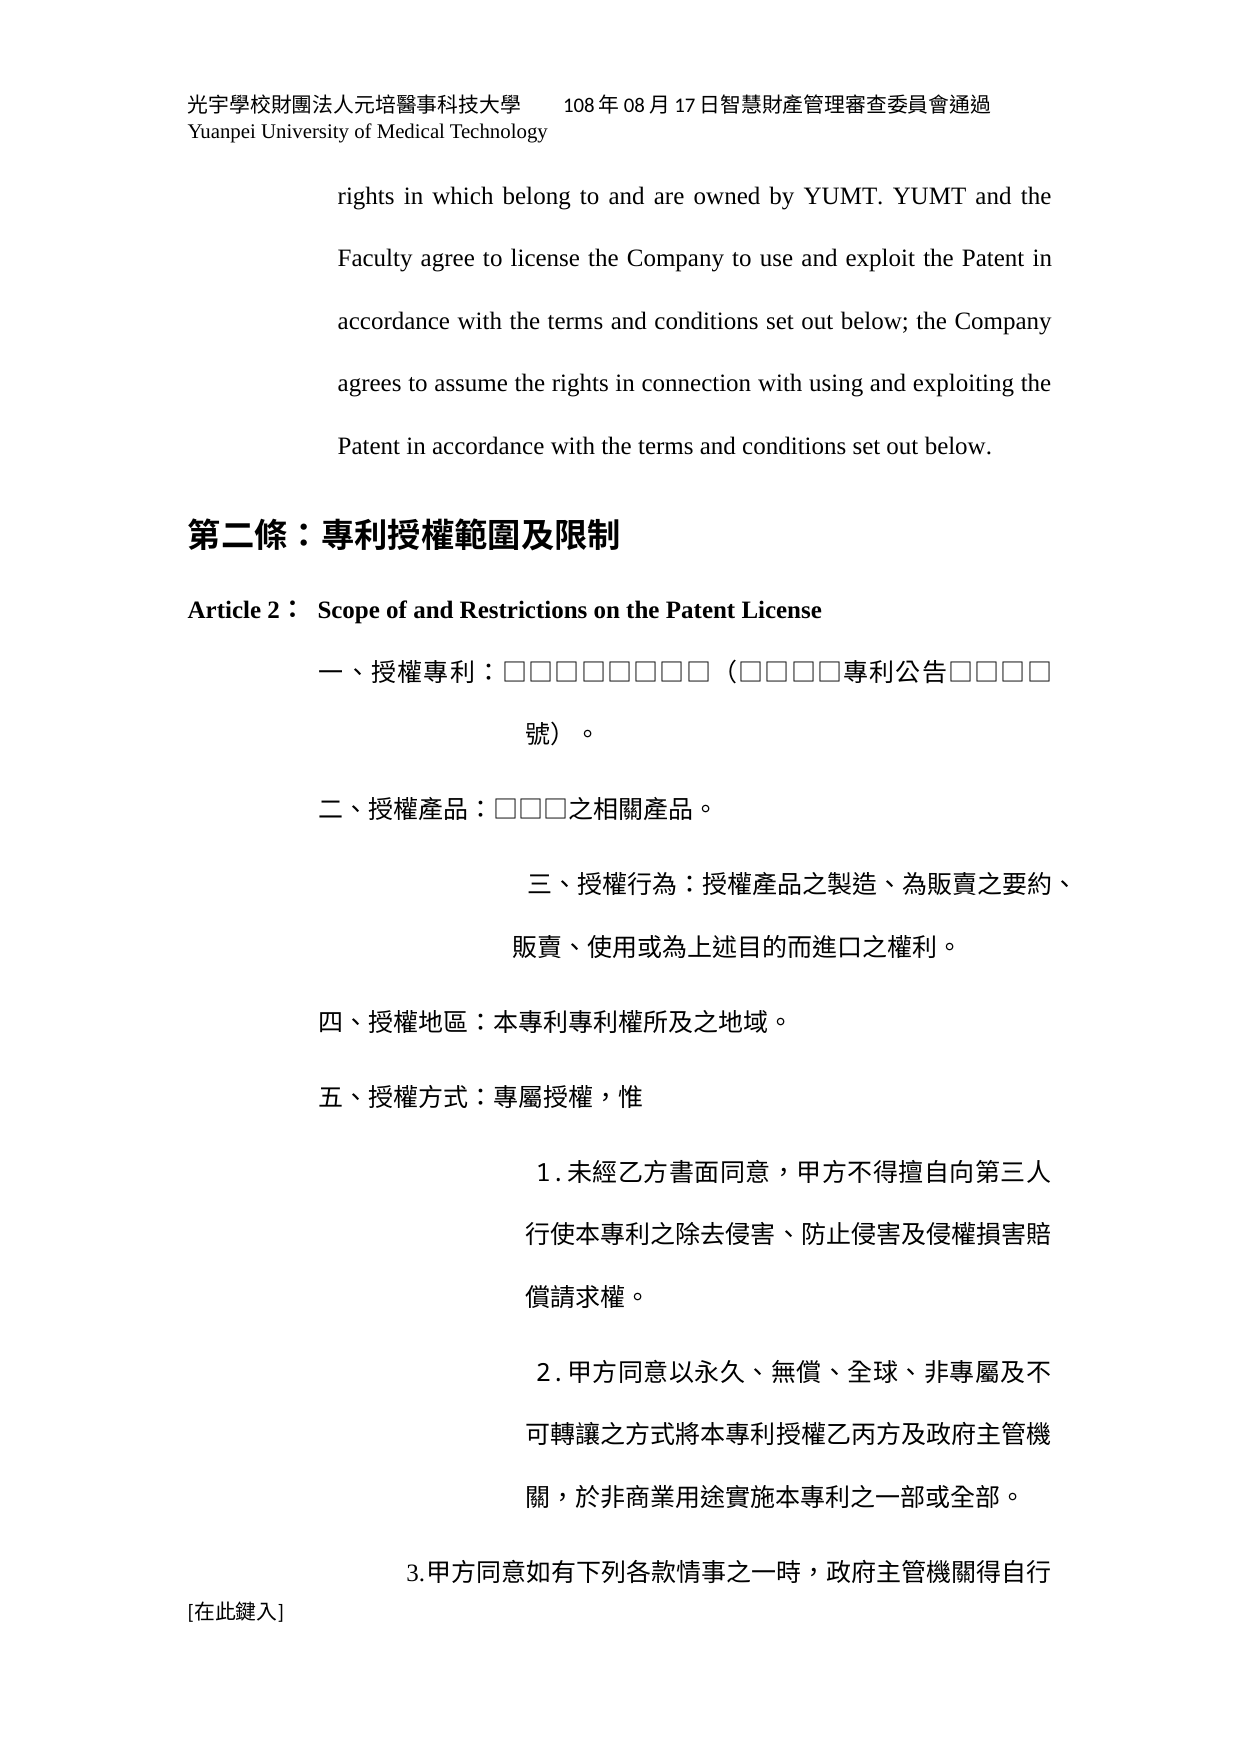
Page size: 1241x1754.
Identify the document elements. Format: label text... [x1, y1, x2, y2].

text 2.甲方同意以永久、無償、全球、非專屬及不可轉讓之方式將本專利授權乙丙方及政府主管機關，於非商業用途實施本專利之一部或全部。 [319, 1363, 1053, 1516]
text Whereas during the Faculty's term of employment at YUMT, the Faculty has utilized YUMT resources to research, develop, and bring into being "□□□□□□□□□□□□" (hereinafter the "Patent"), the Patent rights in which belong to and are owned by YUMT. YUMT and the Faculty agree to license the Company to use and exploit the Patent in accordance with the terms and conditions set out below; the Company agrees to assume the rights in connection with using and exploiting the Patent in accordance with the terms and conditions set out below. [337, 154, 1053, 382]
text 3.甲方同意如有下列各款情事之一時，政府主管機關得自行 [319, 1529, 1053, 1591]
